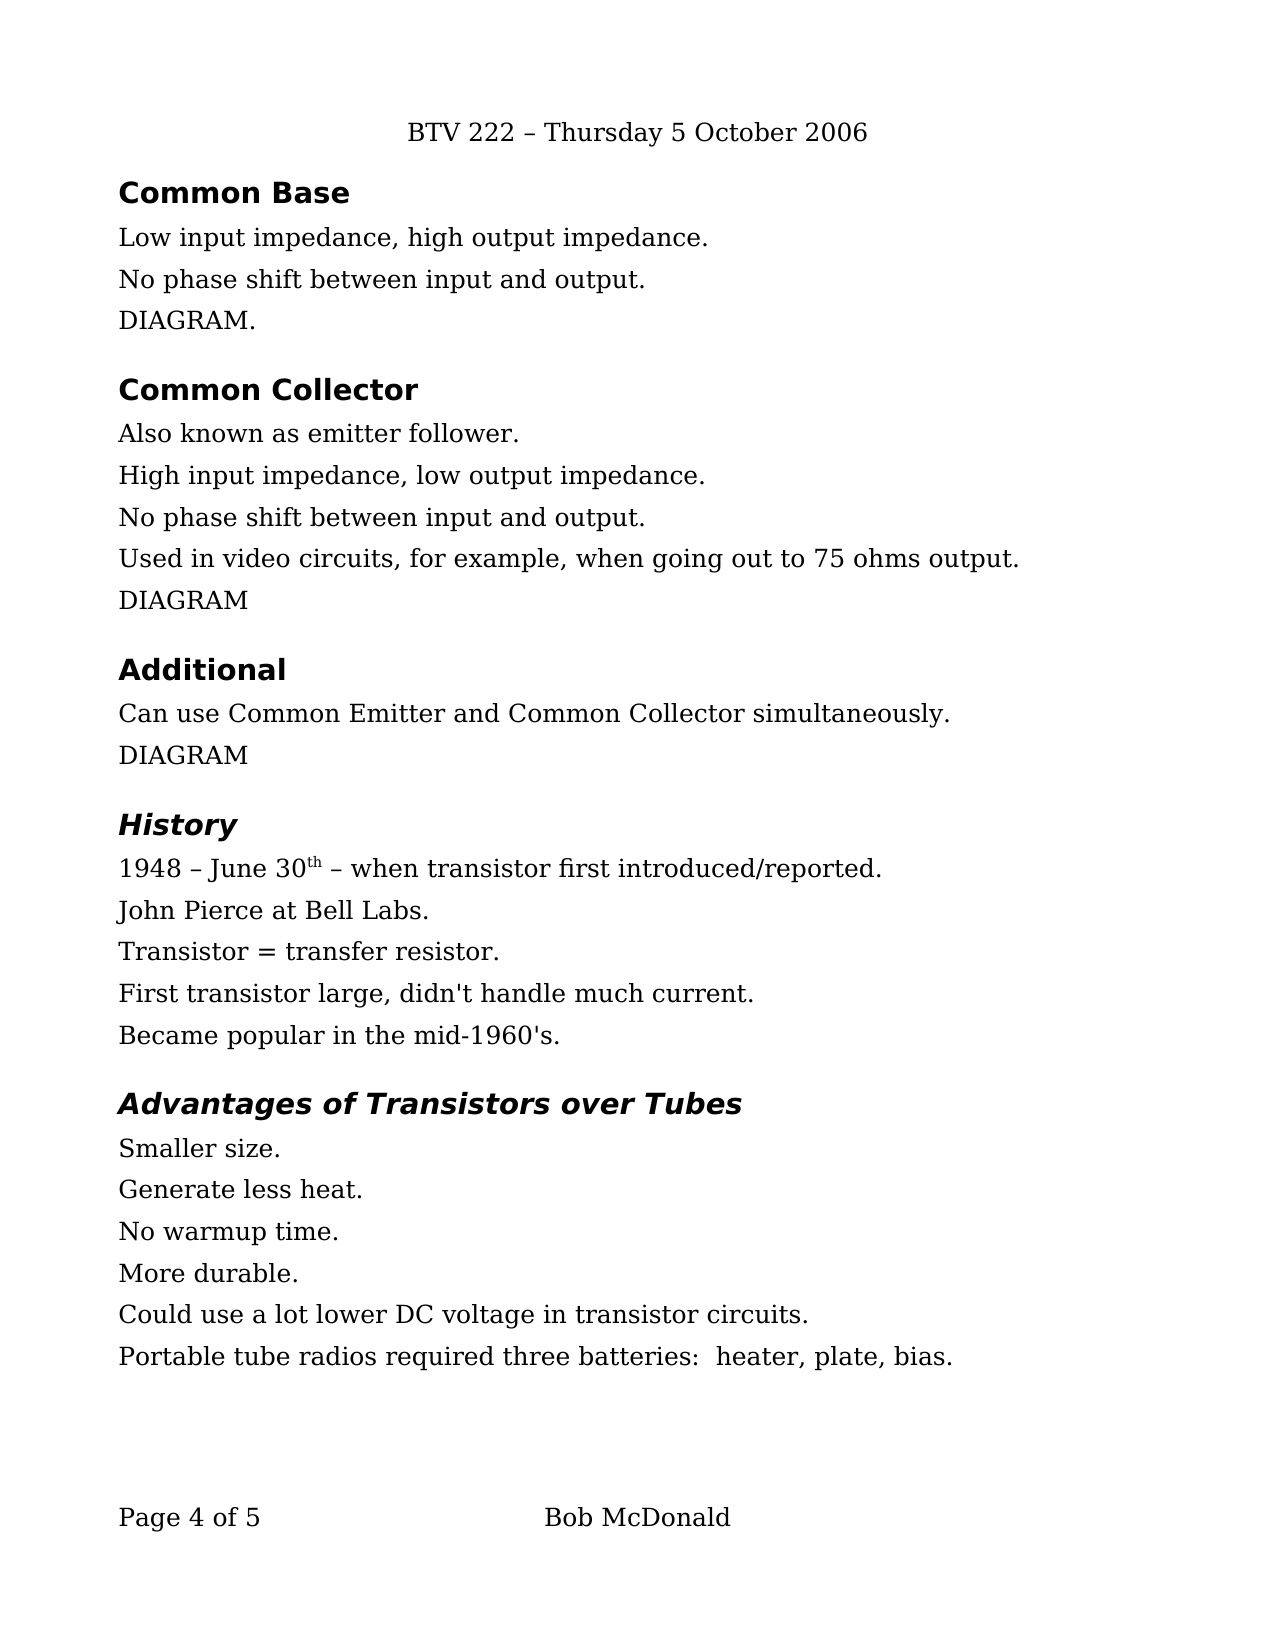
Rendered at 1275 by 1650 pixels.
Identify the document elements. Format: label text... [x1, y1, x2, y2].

text Became popular in the mid-1960's. [118, 1021, 1157, 1050]
text DIAGRAM [118, 741, 1157, 770]
text Also known as emitter follower. [118, 420, 1157, 449]
text Portable tube radios required three batteries: heater, plate, bias. [118, 1342, 1157, 1372]
text Transistor = transfer resistor. [118, 938, 1157, 967]
text 1948 – June 30th – when transistor first introduced/reported. [118, 854, 1157, 883]
text Generate less heat. [118, 1176, 1157, 1205]
subtitle Additional [118, 653, 1157, 687]
text Low input impedance, high output impedance. [118, 223, 1157, 252]
text DIAGRAM [118, 586, 1157, 616]
text No phase shift between input and output. [118, 265, 1157, 294]
subtitle History [118, 808, 1157, 842]
text Can use Common Emitter and Common Collector simultaneously. [118, 699, 1157, 729]
text Used in video circuits, for example, when going out to 75 ohms output. [118, 545, 1157, 574]
text No phase shift between input and output. [118, 503, 1157, 532]
text Smaller size. [118, 1134, 1157, 1163]
text First transistor large, didn't handle much current. [118, 979, 1157, 1008]
text High input impedance, low output impedance. [118, 461, 1157, 491]
subtitle Common Base [118, 177, 1157, 211]
text No warmup time. [118, 1217, 1157, 1247]
text DIAGRAM. [118, 307, 1157, 336]
subtitle Common Collector [118, 373, 1157, 407]
subtitle Advantages of Transistors over Tubes [118, 1088, 1157, 1122]
text John Pierce at Bell Labs. [118, 896, 1157, 925]
text Could use a lot lower DC voltage in transistor circuits. [118, 1301, 1157, 1330]
text More durable. [118, 1259, 1157, 1288]
